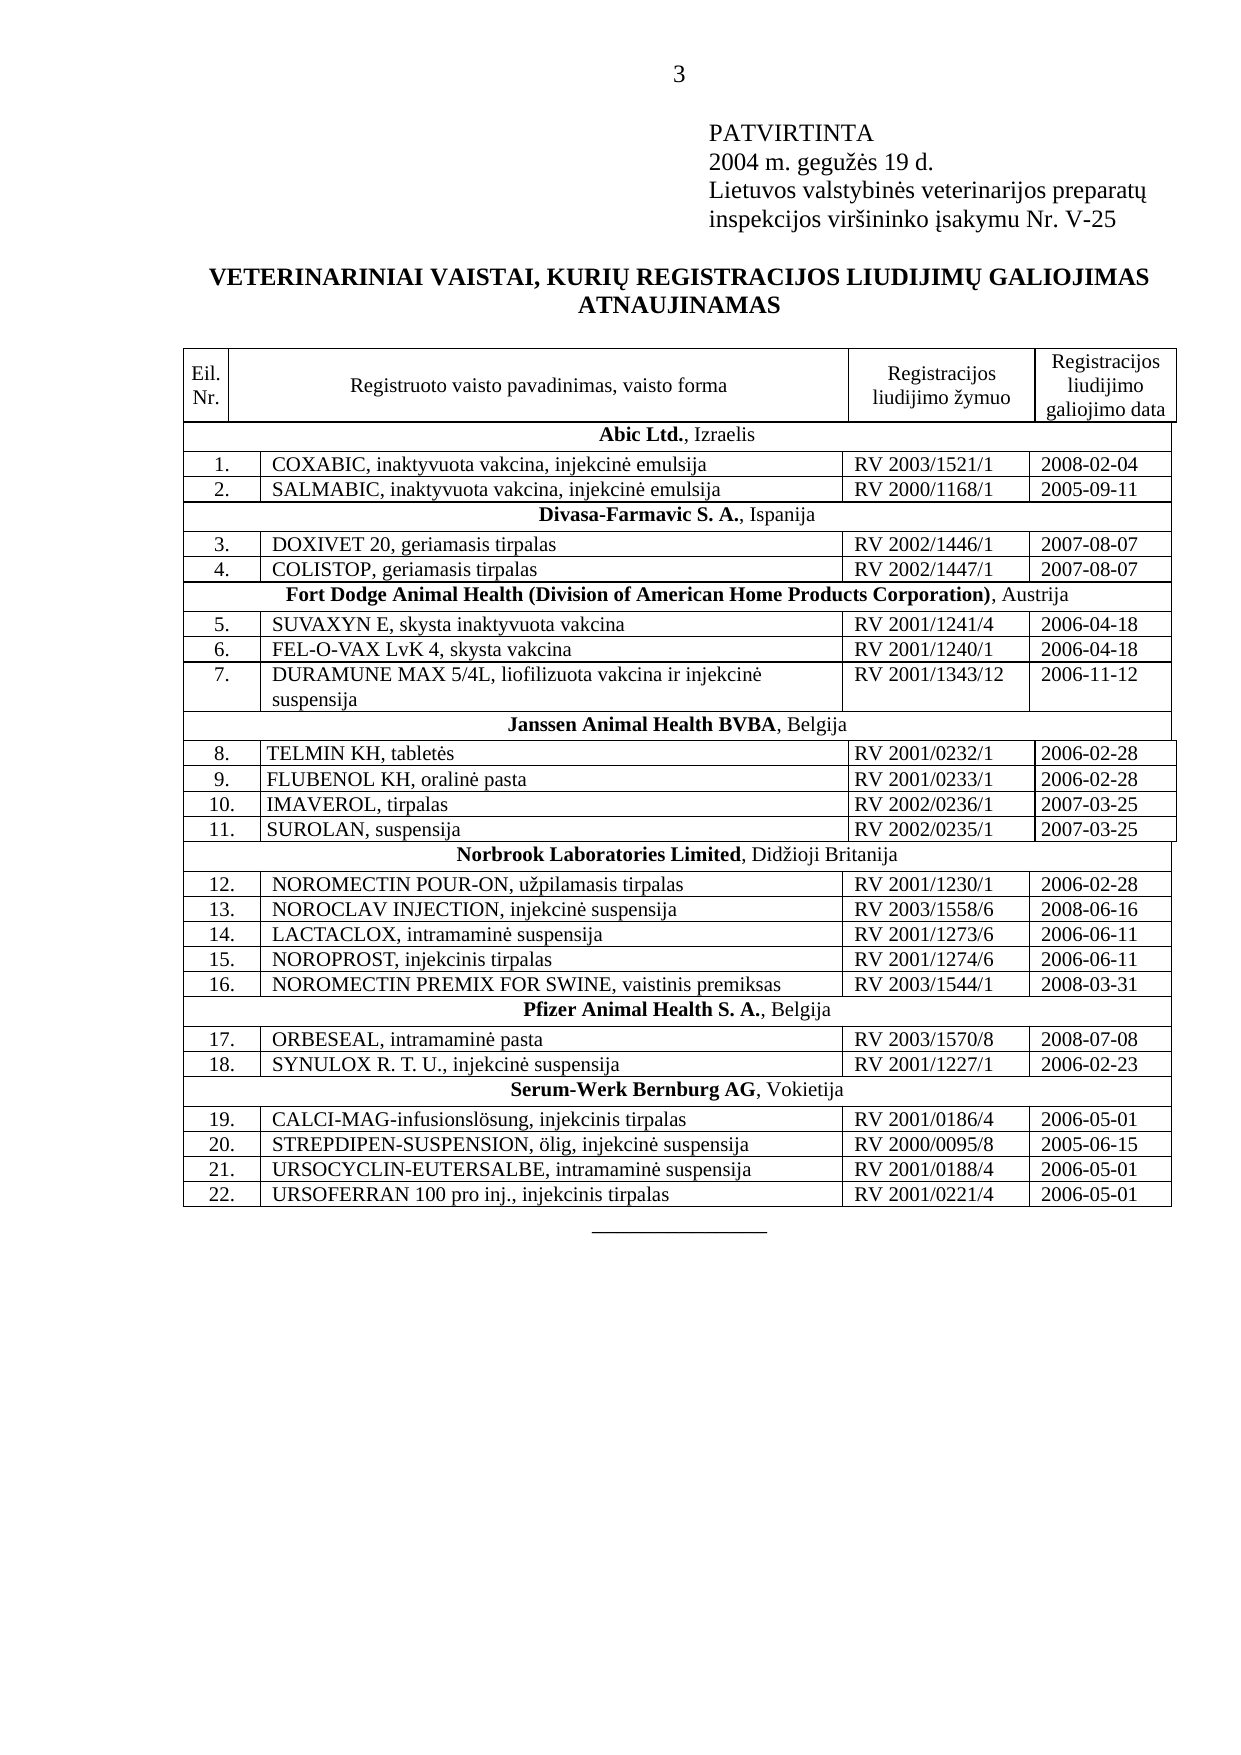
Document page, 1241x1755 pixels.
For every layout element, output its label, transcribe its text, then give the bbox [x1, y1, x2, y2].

table_cell colistop, geriamasis tirpalas [261, 557, 842, 581]
table_cell imaverol, tirpalas [261, 792, 848, 816]
table_cell coxabic, inaktyvuota vakcina, injekcinė emulsija [261, 452, 842, 476]
text ______________ [177, 1207, 1181, 1236]
table_cell [1172, 1076, 1176, 1106]
table_cell [1172, 476, 1176, 501]
table_cell 2008-06-16 [1030, 897, 1171, 921]
table_cell [1172, 1026, 1176, 1051]
table_cell RV 2001/0188/4 [843, 1157, 1029, 1181]
table_cell [1172, 996, 1176, 1026]
text veterinariniai vaistai, kurių registracijos liudijimų galiojimas atnaujinamas [177, 262, 1181, 319]
table_cell RV 2001/1230/1 [843, 872, 1029, 896]
table_cell [1172, 946, 1176, 971]
table_cell 2006-02-28 [1036, 766, 1176, 791]
table_cell surolan, suspensija [261, 817, 848, 841]
table_cell Norbrook Laboratories Limited, Didžioji Britanija [184, 842, 1171, 871]
table_cell 22. [184, 1182, 260, 1206]
table_cell Salmabic, inaktyvuota vakcina, injekcinė emulsija [261, 477, 842, 501]
table_cell 16. [184, 972, 260, 996]
table_cell duramune max 5/4L, liofilizuota vakcina ir injekcinė suspensija [261, 663, 842, 711]
table_cell fel-o-vax lvk 4, skysta vakcina [261, 637, 842, 661]
table_cell 2006-05-01 [1030, 1157, 1171, 1181]
table_cell RV 2001/1273/6 [843, 922, 1029, 946]
table_cell RV 2002/1447/1 [843, 557, 1029, 581]
table_cell ursocyclin-eutersalbe, intramaminė suspensija [261, 1157, 842, 1181]
table_cell [1172, 1181, 1176, 1206]
table_cell 2005-06-15 [1030, 1132, 1171, 1156]
table_cell [1172, 1106, 1176, 1131]
table_cell RV 2002/0235/1 [849, 817, 1034, 841]
table_cell RV 2002/1446/1 [843, 532, 1029, 556]
table_cell RV 2001/1241/4 [843, 612, 1029, 636]
table_cell 2006-04-18 [1030, 612, 1171, 636]
table_cell [1172, 611, 1176, 636]
table_cell 17. [184, 1027, 260, 1051]
table_cell [1172, 661, 1176, 711]
table_cell 2008-03-31 [1030, 972, 1171, 996]
table_cell 2008-02-04 [1030, 452, 1171, 476]
table_cell [1172, 1051, 1176, 1076]
table_cell doxivet 20, geriamasis tirpalas [261, 532, 842, 556]
text 2004 m. gegužės 19 d. [177, 147, 1181, 176]
table_cell [1172, 556, 1176, 581]
table_cell Pfizer Animal Health S. A., Belgija [184, 997, 1171, 1026]
table_cell 4. [184, 557, 260, 581]
table_cell 19. [184, 1107, 260, 1131]
table_cell RV 2001/1274/6 [843, 947, 1029, 971]
table_cell RV 2003/1521/1 [843, 452, 1029, 476]
table_cell NOROMECTIN premix for swine, vaistinis premiksas [261, 972, 842, 996]
table_cell RV 2001/0186/4 [843, 1107, 1029, 1131]
table_cell RV 2001/1343/12 [843, 663, 1029, 711]
table_cell Fort Dodge Animal Health (Division of American Home Products Corporation), Austrija [184, 583, 1171, 611]
table_cell 10. [184, 792, 260, 816]
table_cell RV 2002/0236/1 [849, 792, 1034, 816]
table_cell Janssen Animal Health BVBA, Belgija [184, 712, 1171, 740]
table_cell 2006-11-12 [1030, 663, 1171, 711]
table_cell [1172, 871, 1176, 896]
table_cell 18. [184, 1052, 260, 1076]
table_cell [1172, 531, 1176, 556]
table_cell [1172, 636, 1176, 661]
table_cell 2006-06-11 [1030, 947, 1171, 971]
table_cell Divasa-Farmavic S. A., Ispanija [184, 503, 1171, 531]
table_cell RV 2000/0095/8 [843, 1132, 1029, 1156]
table_cell RV 2001/0232/1 [849, 741, 1034, 765]
table_cell noroprost, injekcinis tirpalas [261, 947, 842, 971]
table_cell calci-mag-infusionslösung, injekcinis tirpalas [261, 1107, 842, 1131]
table_cell [1172, 1131, 1176, 1156]
table_cell 14. [184, 922, 260, 946]
table_cell RV 2003/1558/6 [843, 897, 1029, 921]
table_cell 2006-05-01 [1030, 1182, 1171, 1206]
table_header Registruoto vaisto pavadinimas, vaisto forma [229, 349, 848, 421]
table_cell suvaxyn e, skysta inaktyvuota vakcina [261, 612, 842, 636]
table_cell 9. [184, 766, 260, 791]
table_cell 11. [184, 817, 260, 841]
table_cell 12. [184, 872, 260, 896]
table_cell synulox r. T. U., injekcinė suspensija [261, 1052, 842, 1076]
table_cell RV 2001/0233/1 [849, 766, 1034, 791]
table_cell Flubenol KH, oralinė pasta [261, 766, 848, 791]
table_header Eil. Nr. [184, 349, 228, 421]
table_header Registracijos liudijimo žymuo [849, 349, 1034, 421]
table_cell ursoferran 100 pro inj., injekcinis tirpalas [261, 1182, 842, 1206]
text Lietuvos valstybinės veterinarijos preparatų [177, 176, 1181, 204]
table_cell 2007-08-07 [1030, 532, 1171, 556]
table_cell [1172, 423, 1176, 451]
table_cell 2006-04-18 [1030, 637, 1171, 661]
text PATVIRTINTA [177, 118, 1181, 147]
table_cell 8. [184, 741, 260, 765]
table_cell orbeseal, intramaminė pasta [261, 1027, 842, 1051]
table_cell RV 2001/1240/1 [843, 637, 1029, 661]
table_cell [1172, 921, 1176, 946]
table_cell 7. [184, 663, 260, 711]
table_cell lactaclox, intramaminė suspensija [261, 922, 842, 946]
table_header Registracijos liudijimo galiojimo data [1036, 349, 1176, 421]
table_cell 1. [184, 452, 260, 476]
table_cell [1172, 842, 1176, 871]
text inspekcijos viršininko įsakymu Nr. V-25 [177, 204, 1181, 233]
table_cell 5. [184, 612, 260, 636]
table_cell [1172, 971, 1176, 996]
table_cell Abic Ltd., Izraelis [184, 423, 1171, 451]
table_cell 13. [184, 897, 260, 921]
table_cell strepdipen-suspension, ölig, injekcinė suspensija [261, 1132, 842, 1156]
table_cell [1172, 711, 1176, 740]
table_cell noroclav injection, injekcinė suspensija [261, 897, 842, 921]
table_cell 21. [184, 1157, 260, 1181]
table_cell [1172, 1156, 1176, 1181]
table_cell 2006-02-28 [1036, 741, 1176, 765]
table_cell [1172, 451, 1176, 476]
table_cell [1172, 896, 1176, 921]
table_cell RV 2000/1168/1 [843, 477, 1029, 501]
table_cell 2007-08-07 [1030, 557, 1171, 581]
table_cell 2. [184, 477, 260, 501]
table_cell Noromectin pour-on, užpilamasis tirpalas [261, 872, 842, 896]
table_cell RV 2001/0221/4 [843, 1182, 1029, 1206]
table_cell 2006-05-01 [1030, 1107, 1171, 1131]
table_cell Telmin KH, tabletės [261, 741, 848, 765]
table_cell 2007-03-25 [1036, 817, 1176, 841]
table_cell 6. [184, 637, 260, 661]
table_cell 2006-06-11 [1030, 922, 1171, 946]
table_cell RV 2001/1227/1 [843, 1052, 1029, 1076]
table_cell 2008-07-08 [1030, 1027, 1171, 1051]
table_cell 2005-09-11 [1030, 477, 1171, 501]
table_cell 2006-02-28 [1030, 872, 1171, 896]
table_cell 2006-02-23 [1030, 1052, 1171, 1076]
table_cell 3. [184, 532, 260, 556]
table_cell Serum-Werk Bernburg AG, Vokietija [184, 1077, 1171, 1106]
table_cell RV 2003/1544/1 [843, 972, 1029, 996]
table_cell 15. [184, 947, 260, 971]
table_cell [1172, 501, 1176, 531]
table_cell 2007-03-25 [1036, 792, 1176, 816]
table_cell [1172, 581, 1176, 611]
table_cell 20. [184, 1132, 260, 1156]
table_cell RV 2003/1570/8 [843, 1027, 1029, 1051]
